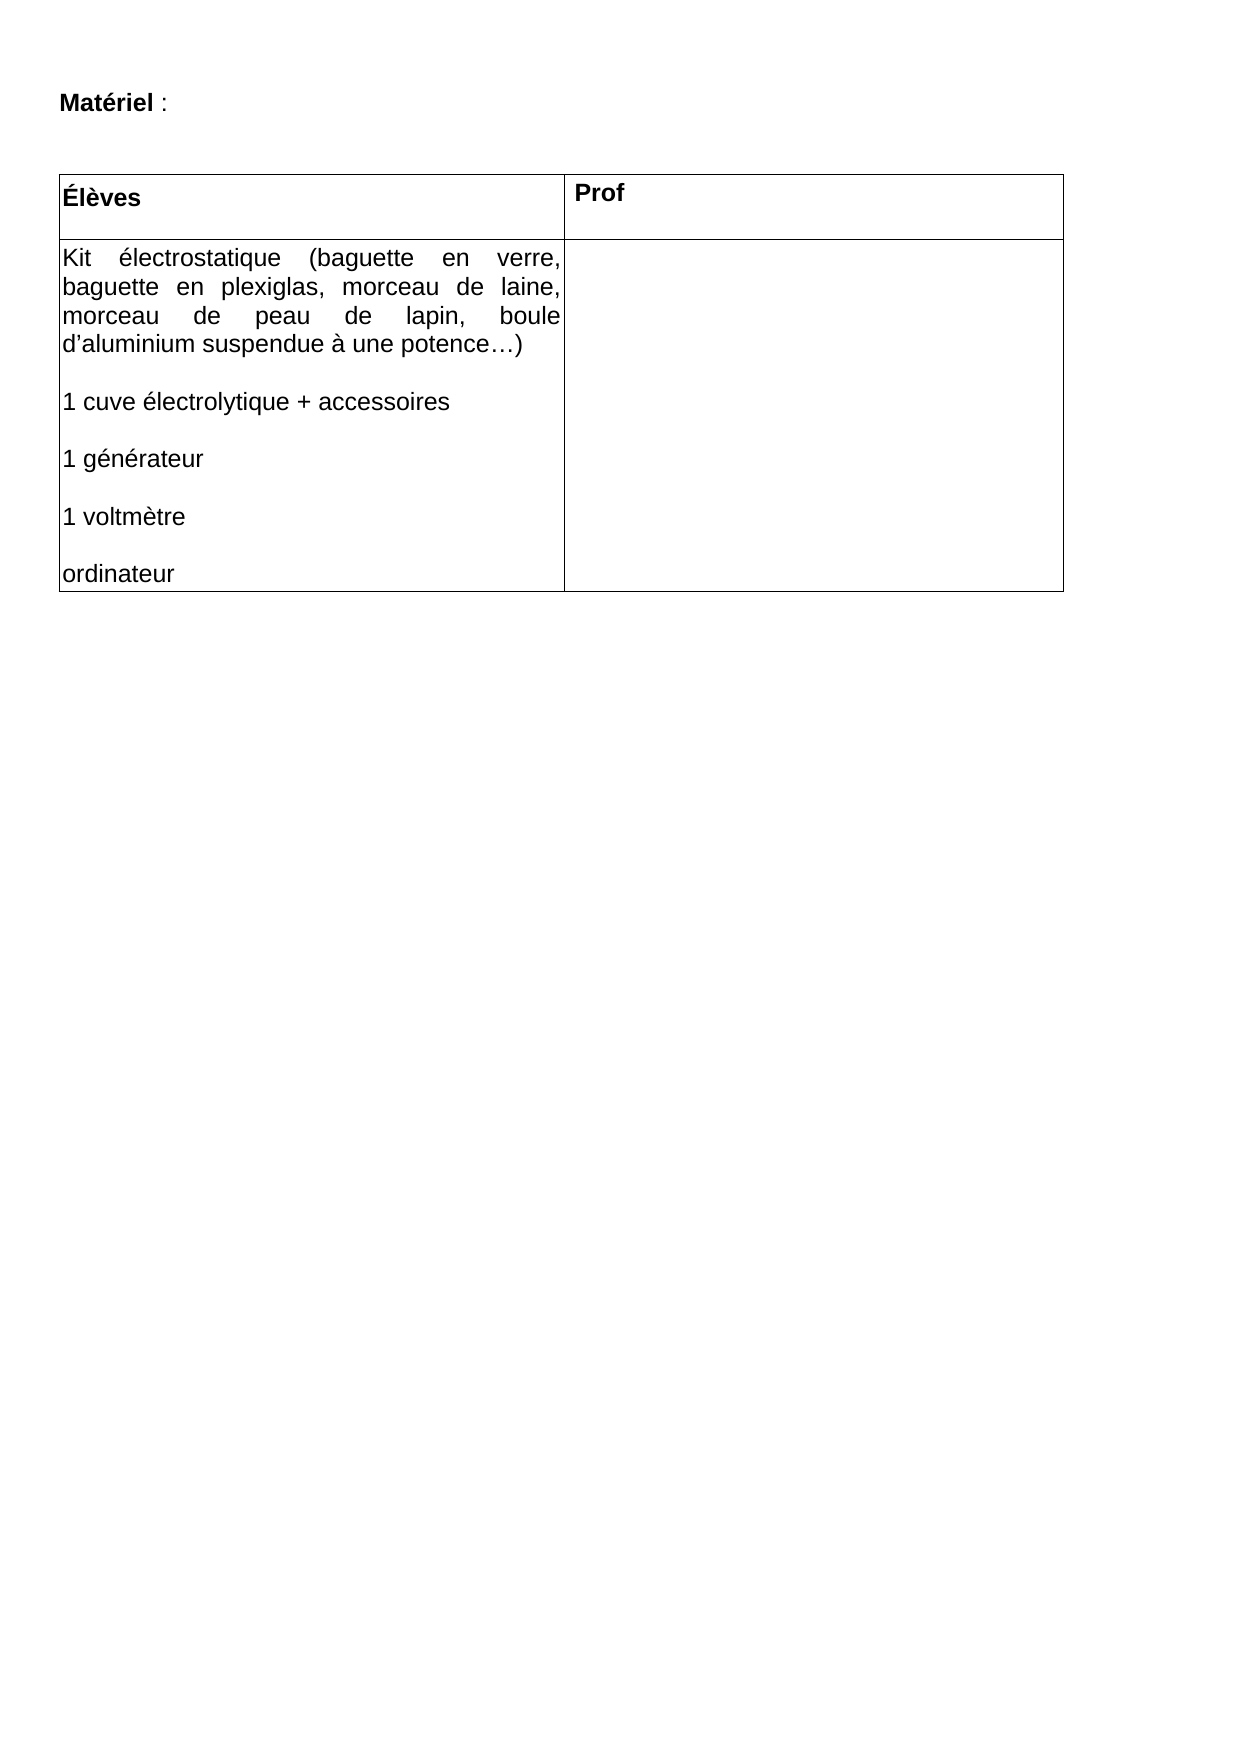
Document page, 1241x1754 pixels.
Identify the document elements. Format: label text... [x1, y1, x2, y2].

table_header Prof [565, 175, 1063, 239]
table_header Élèves [60, 175, 564, 239]
table_cell Kit électrostatique (baguette en verre, baguette en plexiglas, morceau de laine, morceau de peau de lapin, boule d’aluminium suspendue à une potence…) 1 cuve électrolytique + accessoires 1 générateur 1 voltmètre ordinateur [60, 240, 564, 591]
text Matériel : [59, 88, 1181, 117]
table_cell [565, 240, 1063, 591]
